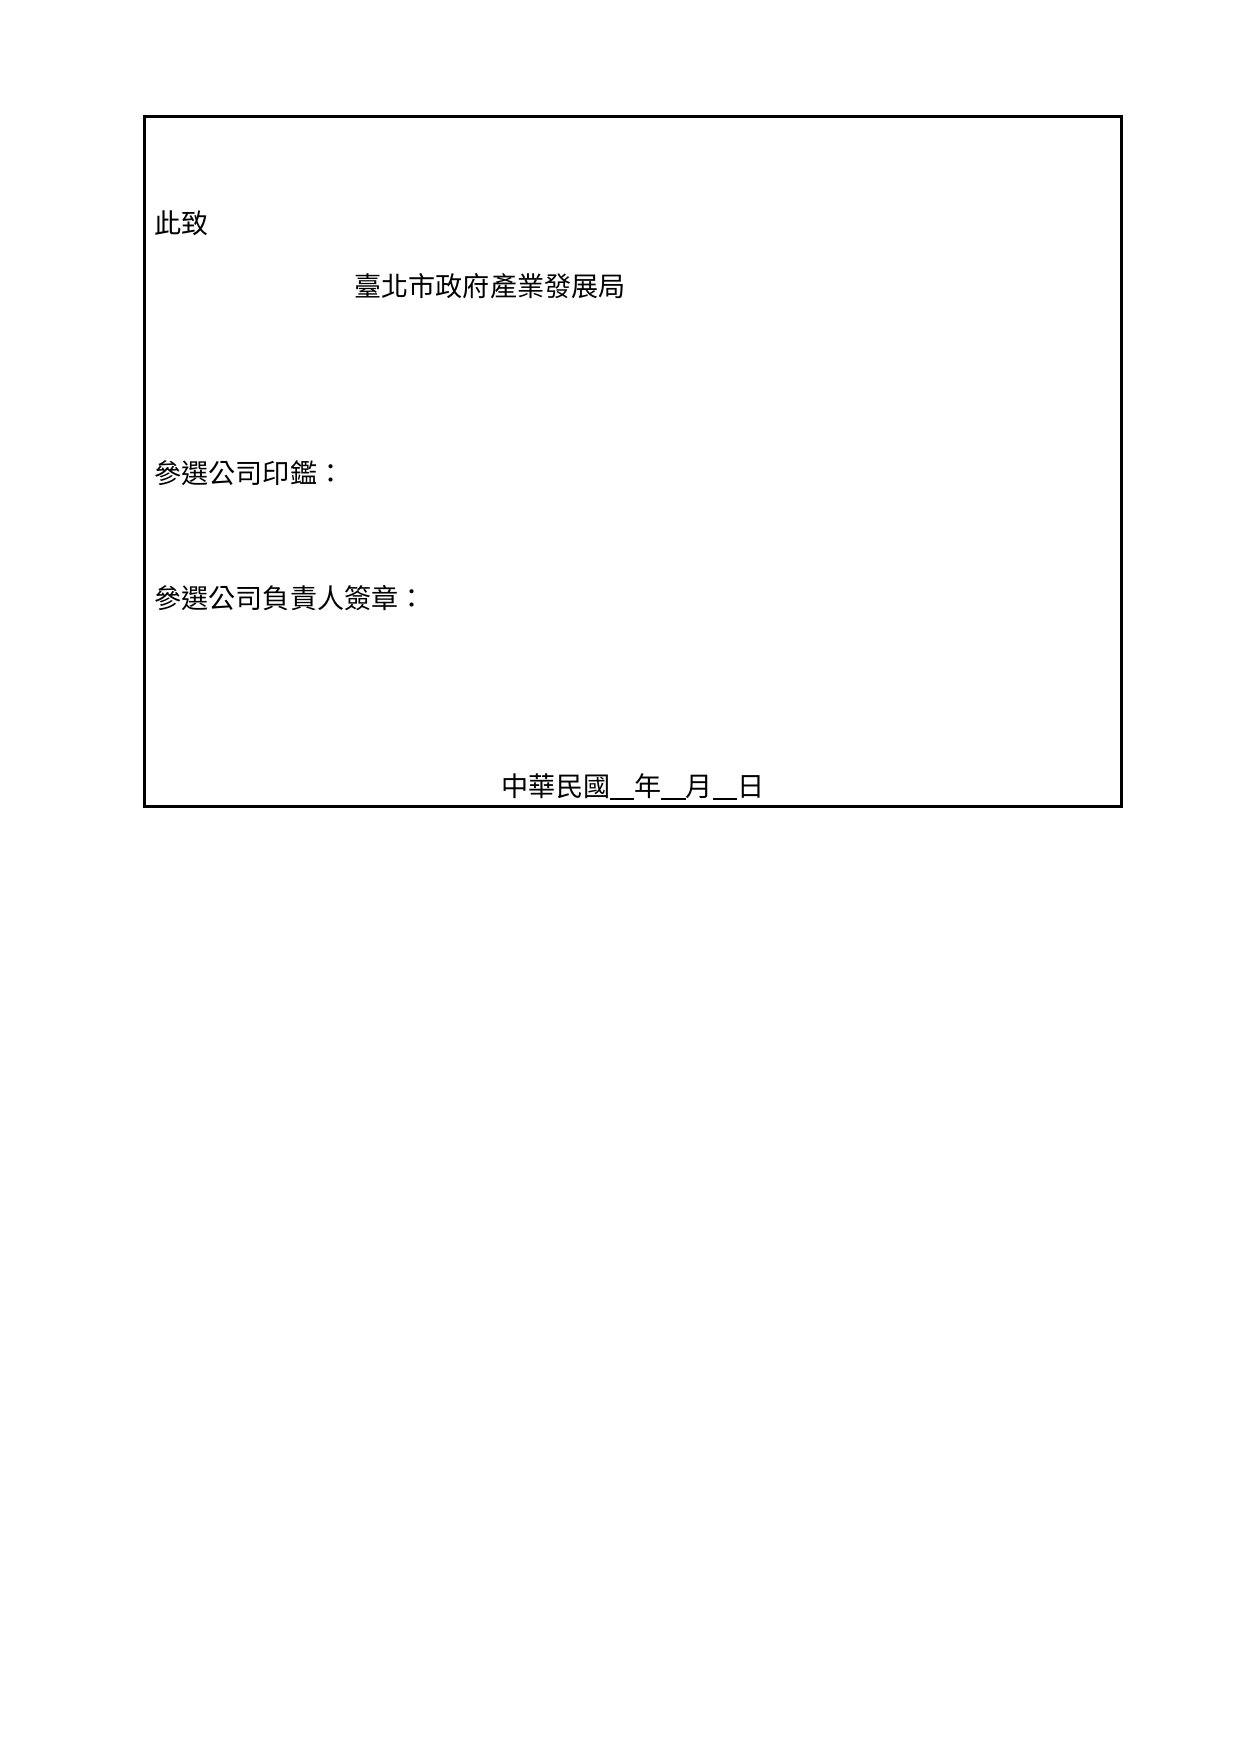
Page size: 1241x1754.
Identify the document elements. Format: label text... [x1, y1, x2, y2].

table_header 此致 臺北市政府產業發展局 參選公司印鑑： 參選公司負責人簽章： 中華民國 年 月 日 [146, 118, 1120, 805]
